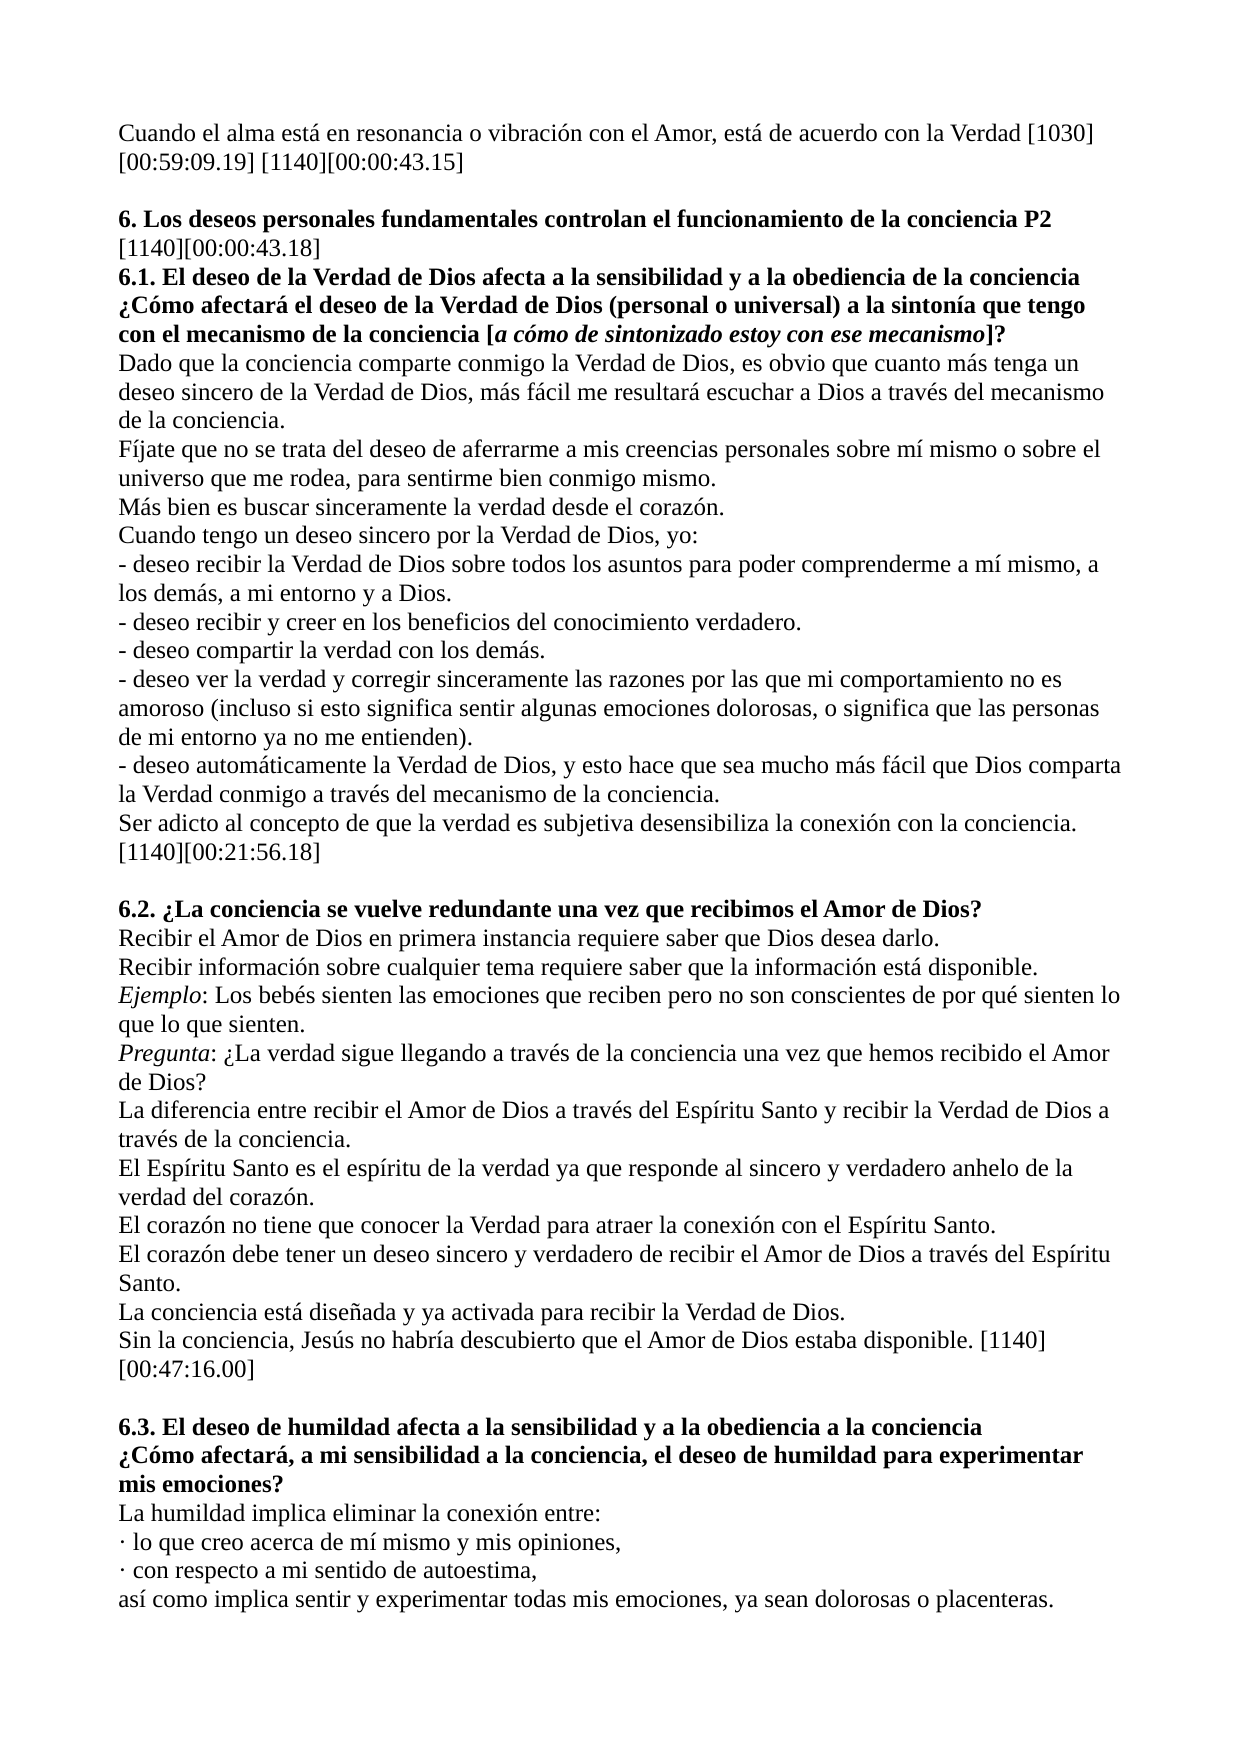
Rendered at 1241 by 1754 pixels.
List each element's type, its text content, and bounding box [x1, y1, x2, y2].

text 6. Los deseos personales fundamentales controlan el funcionamiento de la conciencia P2 [1140][00:00:43.18] [118, 176, 1122, 262]
text Fíjate que no se trata del deseo de aferrarme a mis creencias personales sobre mí mismo o sobre el universo que me rodea, para sentirme bien conmigo mismo. [118, 434, 1122, 492]
text - deseo automáticamente la Verdad de Dios, y esto hace que sea mucho más fácil que Dios comparta la Verdad conmigo a través del mecanismo de la conciencia. [118, 751, 1122, 808]
text - deseo recibir y creer en los beneficios del conocimiento verdadero. [118, 607, 1122, 636]
text ¿Cómo afectará el deseo de la Verdad de Dios (personal o universal) a la sintonía que tengo con el mecanismo de la conciencia [a cómo de sintonizado estoy con ese mecanismo]? [118, 291, 1122, 348]
text Ejemplo: Los bebés sienten las emociones que reciben pero no son conscientes de por qué sienten lo que lo que sienten. [118, 981, 1122, 1038]
text Cuando tengo un deseo sincero por la Verdad de Dios, yo: - deseo recibir la Verdad de Dios sobre todos los asuntos para poder comprenderme a mí mismo, a los demás, a mi entorno y a Dios. [118, 521, 1122, 607]
text - deseo compartir la verdad con los demás. [118, 636, 1122, 664]
text La diferencia entre recibir el Amor de Dios a través del Espíritu Santo y recibir la Verdad de Dios a través de la conciencia. El Espíritu Santo es el espíritu de la verdad ya que responde al sincero y verdadero anhelo de la verdad del corazón. [118, 1096, 1122, 1211]
text 6.2. ¿La conciencia se vuelve redundante una vez que recibimos el Amor de Dios? [118, 866, 1122, 923]
text Cuando el alma está en resonancia o vibración con el Amor, está de acuerdo con la Verdad [1030][00:59:09.19] [1140][00:00:43.15] [118, 118, 1122, 176]
text Ser adicto al concepto de que la verdad es subjetiva desensibiliza la conexión con la conciencia. [1140][00:21:56.18] [118, 808, 1122, 866]
text 6.3. El deseo de humildad afecta a la sensibilidad y a la obediencia a la conciencia [118, 1383, 1122, 1441]
text Pregunta: ¿La verdad sigue llegando a través de la conciencia una vez que hemos recibido el Amor de Dios? [118, 1038, 1122, 1096]
text ¿Cómo afectará, a mi sensibilidad a la conciencia, el deseo de humildad para experimentar mis emociones? [118, 1441, 1122, 1498]
text Más bien es buscar sinceramente la verdad desde el corazón. [118, 492, 1122, 521]
text La humildad implica eliminar la conexión entre: · lo que creo acerca de mí mismo y mis opiniones, · con respecto a mi sentido de autoestima, así como implica sentir y experimentar todas mis emociones, ya sean dolorosas o placenteras. [118, 1498, 1122, 1613]
text Dado que la conciencia comparte conmigo la Verdad de Dios, es obvio que cuanto más tenga un deseo sincero de la Verdad de Dios, más fácil me resultará escuchar a Dios a través del mecanismo de la conciencia. [118, 348, 1122, 434]
text - deseo ver la verdad y corregir sinceramente las razones por las que mi comportamiento no es amoroso (incluso si esto significa sentir algunas emociones dolorosas, o significa que las personas de mi entorno ya no me entienden). [118, 664, 1122, 751]
text El corazón debe tener un deseo sincero y verdadero de recibir el Amor de Dios a través del Espíritu Santo. [118, 1239, 1122, 1297]
text El corazón no tiene que conocer la Verdad para atraer la conexión con el Espíritu Santo. [118, 1211, 1122, 1239]
text Sin la conciencia, Jesús no habría descubierto que el Amor de Dios estaba disponible. [1140][00:47:16.00] [118, 1326, 1122, 1383]
text La conciencia está diseñada y ya activada para recibir la Verdad de Dios. [118, 1297, 1122, 1326]
text Recibir información sobre cualquier tema requiere saber que la información está disponible. [118, 952, 1122, 981]
text 6.1. El deseo de la Verdad de Dios afecta a la sensibilidad y a la obediencia de la conciencia [118, 262, 1122, 291]
text Recibir el Amor de Dios en primera instancia requiere saber que Dios desea darlo. [118, 923, 1122, 952]
